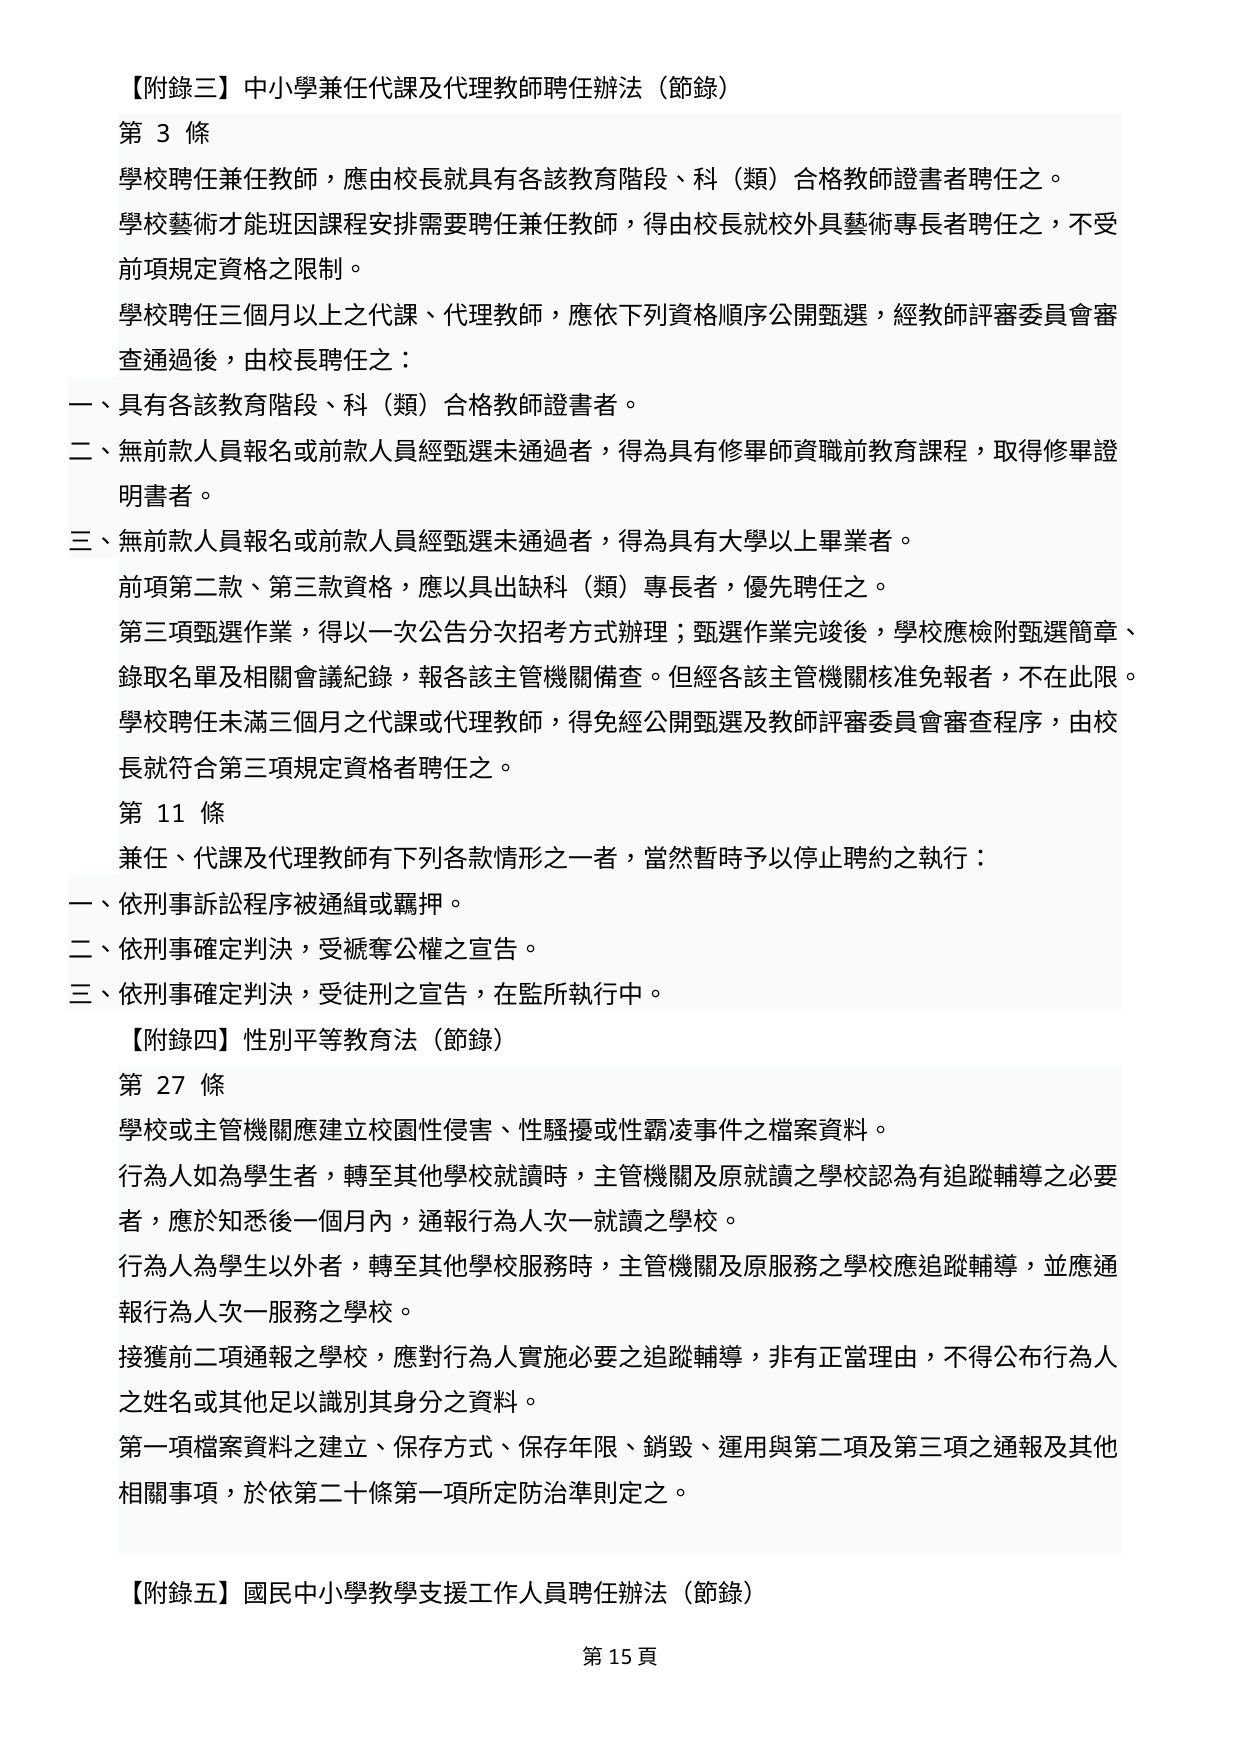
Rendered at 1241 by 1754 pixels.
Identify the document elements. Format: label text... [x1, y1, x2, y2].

text 第三項甄選作業，得以一次公告分次招考方式辦理；甄選作業完竣後，學校應檢附甄選簡章、錄取名單及相關會議紀錄，報各該主管機關備查。但經各該主管機關核准免報者，不在此限。 [118, 612, 1122, 694]
text 學校藝術才能班因課程安排需要聘任兼任教師，得由校長就校外具藝術專長者聘任之，不受前項規定資格之限制。 [118, 204, 1122, 286]
text 一、依刑事訴訟程序被通緝或羈押。 [68, 884, 1122, 920]
text 學校聘任三個月以上之代課、代理教師，應依下列資格順序公開甄選，經教師評審委員會審查通過後，由校長聘任之： [118, 295, 1122, 377]
text 【附錄五】國民中小學教學支援工作人員聘任辦法（節錄） [118, 1573, 1122, 1610]
text 學校聘任未滿三個月之代課或代理教師，得免經公開甄選及教師評審委員會審查程序，由校長就符合第三項規定資格者聘任之。 [118, 703, 1122, 784]
text 前項第二款、第三款資格，應以具出缺科（類）專長者，優先聘任之。 [118, 567, 1122, 603]
text 一、具有各該教育階段、科（類）合格教師證書者。 [68, 386, 1122, 422]
text 【附錄四】性別平等教育法（節錄） [118, 1020, 1122, 1056]
text 學校或主管機關應建立校園性侵害、性騷擾或性霸凌事件之檔案資料。 [118, 1111, 1122, 1147]
text 學校聘任兼任教師，應由校長就具有各該教育階段、科（類）合格教師證書者聘任之。 [118, 159, 1122, 195]
text 二、依刑事確定判決，受褫奪公權之宣告。 [68, 929, 1122, 966]
text 【附錄三】中小學兼任代課及代理教師聘任辦法（節錄） [118, 68, 1122, 105]
text 第 11 條 [118, 793, 1122, 830]
text 第一項檔案資料之建立、保存方式、保存年限、銷毀、運用與第二項及第三項之通報及其他相關事項，於依第二十條第一項所定防治準則定之。 [118, 1428, 1122, 1509]
text 兼任、代課及代理教師有下列各款情形之一者，當然暫時予以停止聘約之執行： [118, 839, 1122, 875]
text 二、無前款人員報名或前款人員經甄選未通過者，得為具有修畢師資職前教育課程，取得修畢證明書者。 [68, 431, 1122, 513]
text 第 27 條 [118, 1065, 1122, 1102]
text 接獲前二項通報之學校，應對行為人實施必要之追蹤輔導，非有正當理由，不得公布行為人之姓名或其他足以識別其身分之資料。 [118, 1337, 1122, 1419]
text 行為人為學生以外者，轉至其他學校服務時，主管機關及原服務之學校應追蹤輔導，並應通報行為人次一服務之學校。 [118, 1247, 1122, 1328]
text 三、無前款人員報名或前款人員經甄選未通過者，得為具有大學以上畢業者。 [68, 522, 1122, 558]
text 行為人如為學生者，轉至其他學校就讀時，主管機關及原就讀之學校認為有追蹤輔導之必要者，應於知悉後一個月內，通報行為人次一就讀之學校。 [118, 1156, 1122, 1238]
text 第 3 條 [118, 114, 1122, 150]
text 三、依刑事確定判決，受徒刑之宣告，在監所執行中。 [68, 975, 1122, 1011]
